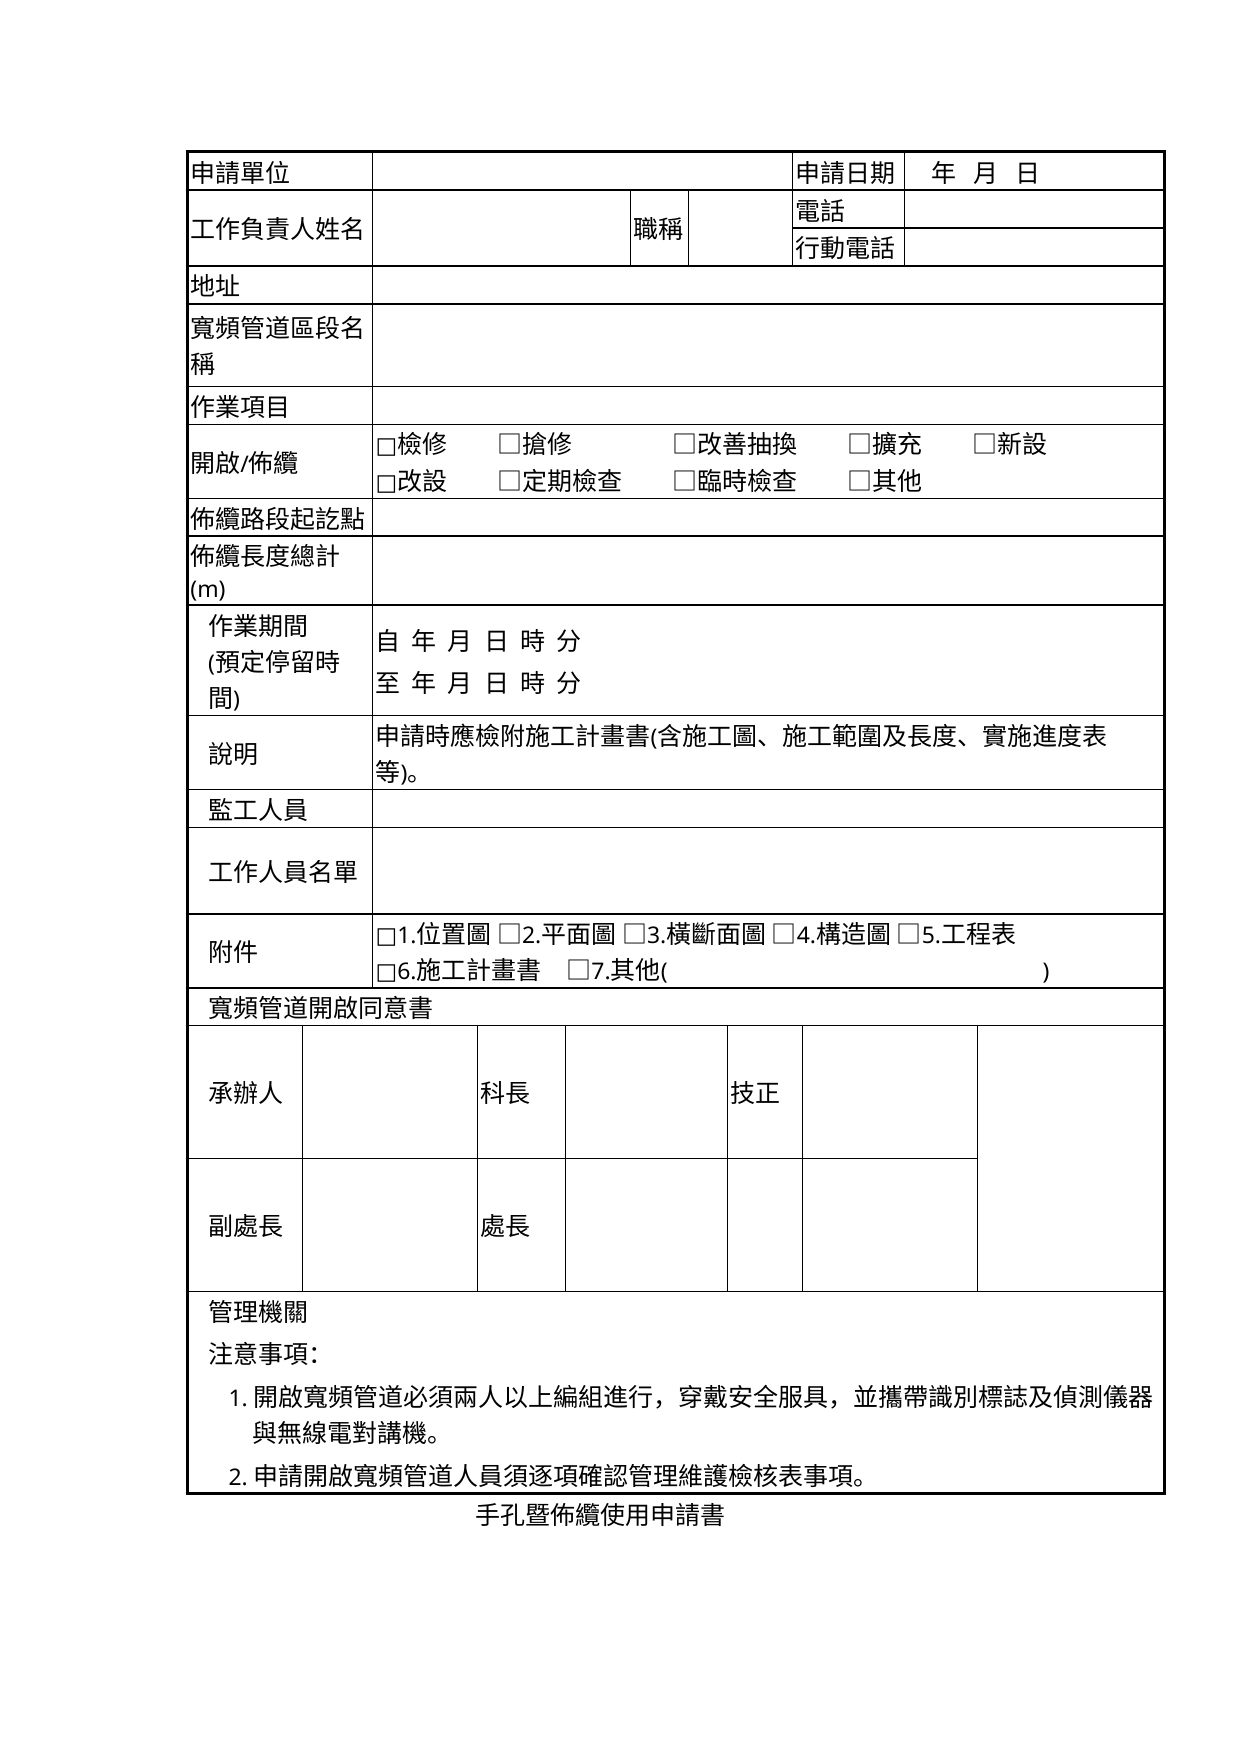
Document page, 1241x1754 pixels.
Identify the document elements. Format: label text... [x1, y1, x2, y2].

table_header 申請日期 [793, 153, 904, 189]
table_cell 電話 [793, 191, 904, 227]
table_cell 工作人員名單 [189, 828, 372, 913]
table_cell □1.位置圖 □2.平面圖 □3.橫斷面圖 □4.構造圖 □5.工程表 □6.施工計畫書 □7.其他( ) [373, 915, 1163, 987]
table_cell [566, 1159, 727, 1291]
table_cell 寬頻管道開啟同意書 [189, 989, 1163, 1025]
table_cell 副處長 [189, 1159, 302, 1291]
table_cell 作業期間 (預定停留時間) [189, 606, 372, 715]
table_cell 承辦人 [189, 1026, 302, 1158]
table_cell 寬頻管道區段名稱 [189, 305, 372, 386]
table_cell [373, 537, 1163, 604]
table_cell [905, 229, 1163, 265]
table_cell 作業項目 [189, 387, 372, 423]
table_cell 職稱 [631, 191, 688, 265]
table_cell 佈纜長度總計(m) [189, 537, 372, 604]
table_cell [373, 305, 1163, 386]
table_cell 處長 [478, 1159, 565, 1291]
table_cell 監工人員 [189, 790, 372, 827]
table_cell [566, 1026, 727, 1158]
table_cell 技正 [728, 1026, 802, 1158]
table_cell 地址 [189, 267, 372, 303]
table_cell [373, 267, 1163, 303]
table_cell [373, 499, 1163, 535]
table_cell [978, 1026, 1163, 1291]
table_cell [689, 191, 792, 265]
table_cell [303, 1026, 477, 1158]
table_cell [373, 387, 1163, 423]
table_cell 說明 [189, 716, 372, 789]
table_header [373, 153, 792, 189]
table_cell [803, 1026, 977, 1158]
table_cell [803, 1159, 977, 1291]
table_cell 附件 [189, 915, 372, 987]
text 手孔暨佈纜使用申請書 [187, 1495, 1053, 1532]
table_cell 管理機關 注意事項： 1. 開啟寬頻管道必須兩人以上編組進行，穿戴安全服具，並攜帶識別標誌及偵測儀器與無線電對講機。 2. 申請開啟寬頻管道人員須逐項確認管理維護檢核表事項。 [189, 1292, 1163, 1492]
table_cell 行動電話 [793, 229, 904, 265]
table_cell [373, 828, 1163, 913]
table_cell [905, 191, 1163, 227]
table_cell 佈纜路段起訖點 [189, 499, 372, 535]
table_cell [373, 191, 630, 265]
table_cell 申請時應檢附施工計畫書(含施工圖、施工範圍及長度、實施進度表等)。 [373, 716, 1163, 789]
table_cell □檢修 □搶修 □改善抽換 □擴充 □新設 □改設 □定期檢查 □臨時檢查 □其他 [373, 425, 1163, 497]
table_cell 開啟/佈纜 [189, 425, 372, 497]
table_cell 工作負責人姓名 [189, 191, 372, 265]
table_cell 科長 [478, 1026, 565, 1158]
table_cell [373, 790, 1163, 827]
table_header 年 月 日 [905, 153, 1163, 189]
table_cell 自 年 月 日 時 分 至 年 月 日 時 分 [373, 606, 1163, 715]
table_cell [728, 1159, 802, 1291]
table_cell [303, 1159, 477, 1291]
table_header 申請單位 [189, 153, 372, 189]
